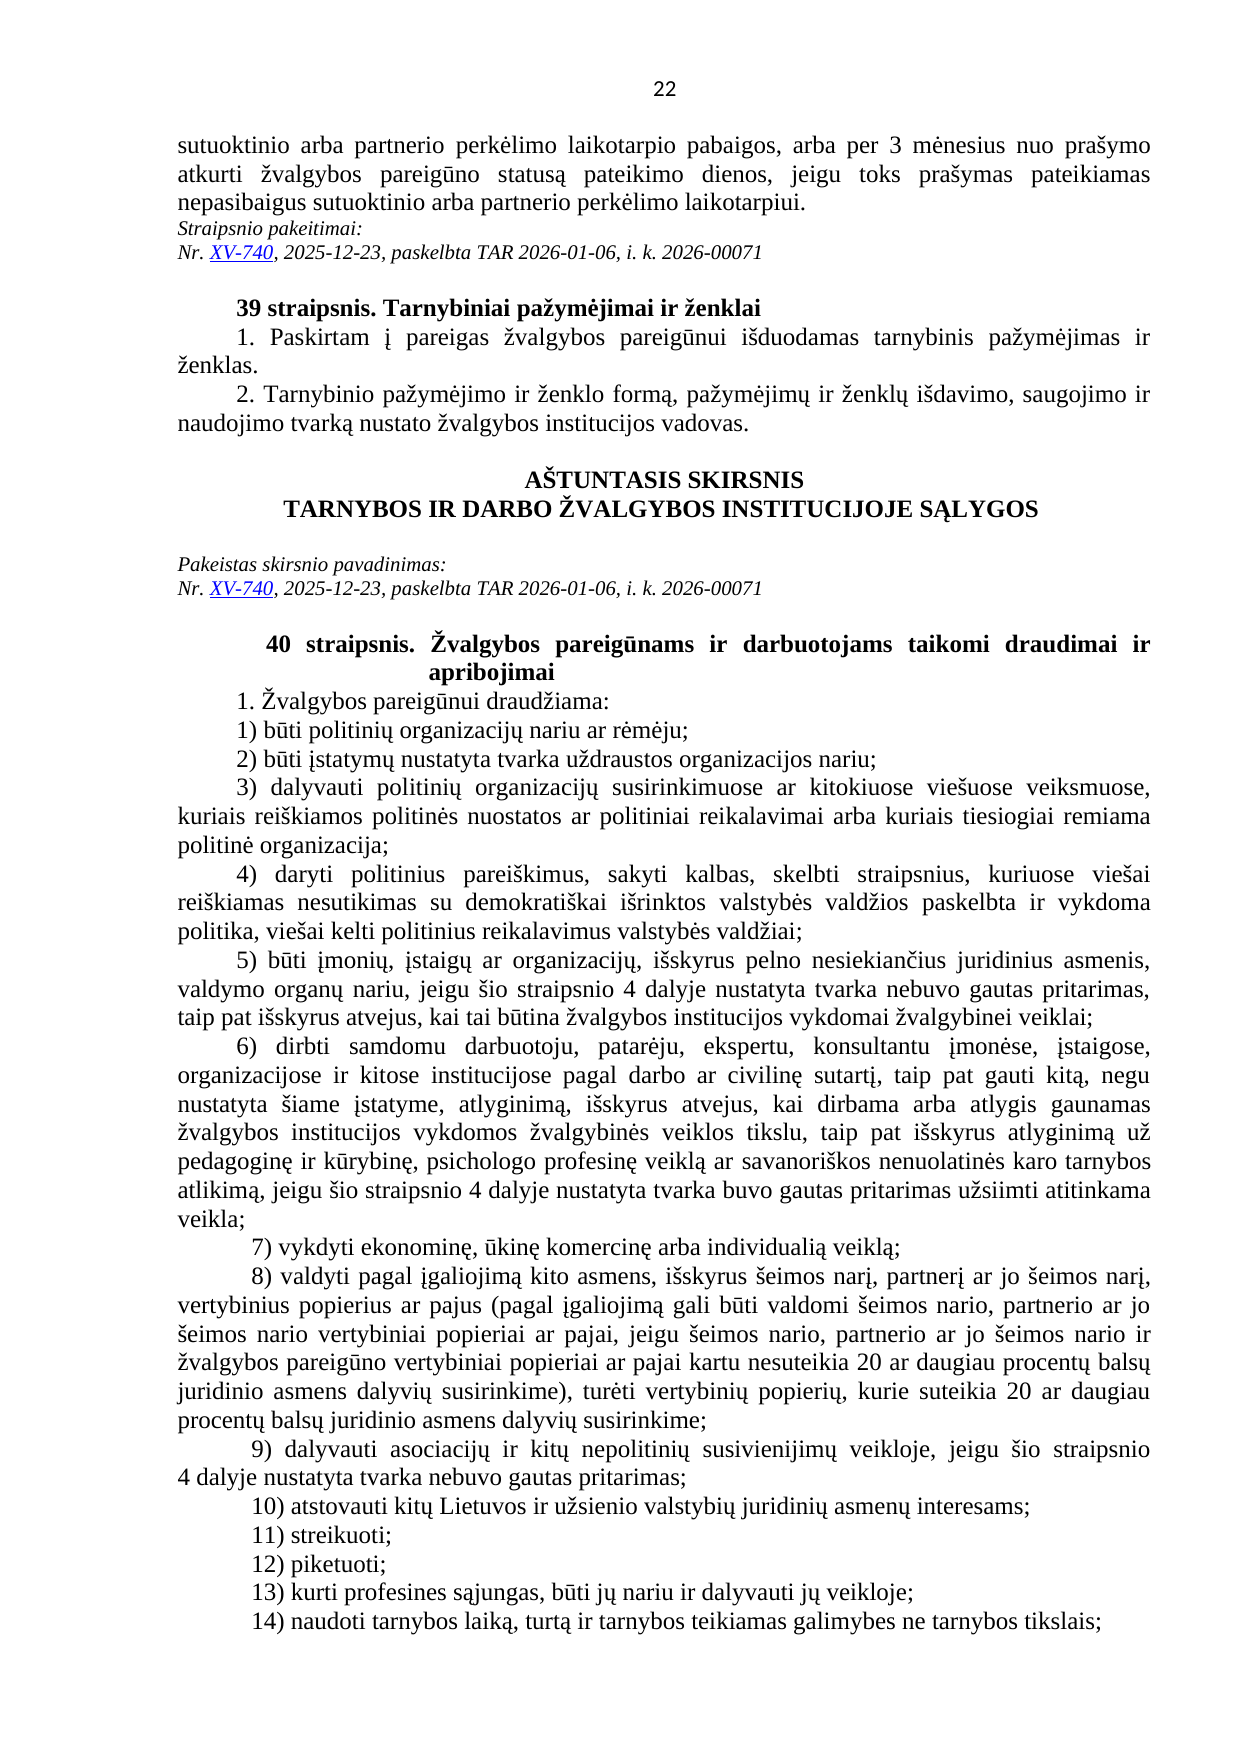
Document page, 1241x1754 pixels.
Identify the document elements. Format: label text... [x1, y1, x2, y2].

text 13) kurti profesines sąjungas, būti jų nariu ir dalyvauti jų veikloje; [177, 1577, 1152, 1606]
text 10) atstovauti kitų Lietuvos ir užsienio valstybių juridinių asmenų interesams; [177, 1491, 1152, 1520]
text 1. Paskirtam į pareigas žvalgybos pareigūnui išduodamas tarnybinis pažymėjimas ir ženklas. [177, 322, 1152, 379]
text 39 straipsnis. Tarnybiniai pažymėjimai ir ženklai [177, 293, 1152, 322]
text Straipsnio pakeitimai: [177, 216, 1152, 240]
text Pakeistas skirsnio pavadinimas: [177, 552, 1152, 576]
text TARNYBOS IR DARBO ŽVALGYBOS INSTITUCIJOJE SĄLYGOS [177, 494, 1152, 523]
text 40 straipsnis. Žvalgybos pareigūnams ir darbuotojams taikomi draudimai ir apribojimai [266, 629, 1152, 686]
text 14) naudoti tarnybos laiką, turtą ir tarnybos teikiamas galimybes ne tarnybos tikslais; [177, 1606, 1152, 1635]
text 3) dalyvauti politinių organizacijų susirinkimuose ar kitokiuose viešuose veiksmuose, kuriais reiškiamos politinės nuostatos ar politiniai reikalavimai arba kuriais tiesiogiai remiama politinė organizacija; [177, 772, 1152, 859]
text 1. Žvalgybos pareigūnui draudžiama: [177, 686, 1152, 715]
text Nr. XV-740, 2025-12-23, paskelbta TAR 2026-01-06, i. k. 2026-00071 [177, 576, 1152, 600]
text 2. Tarnybinio pažymėjimo ir ženklo formą, pažymėjimų ir ženklų išdavimo, saugojimo ir naudojimo tvarką nustato žvalgybos institucijos vadovas. [177, 379, 1152, 437]
text 2) būti įstatymų nustatyta tvarka uždraustos organizacijos nariu; [177, 744, 1152, 772]
text Nr. XV-740, 2025-12-23, paskelbta TAR 2026-01-06, i. k. 2026-00071 [177, 240, 1152, 264]
text 6) dirbti samdomu darbuotoju, patarėju, ekspertu, konsultantu įmonėse, įstaigose, organizacijose ir kitose institucijose pagal darbo ar civilinę sutartį, taip pat gauti kitą, negu nustatyta šiame įstatyme, atlyginimą, išskyrus atvejus, kai dirbama arba atlygis gaunamas žvalgybos institucijos vykdomos žvalgybinės veiklos tikslu, taip pat išskyrus atlyginimą už pedagoginę ir kūrybinę, psichologo profesinę veiklą ar savanoriškos nenuolatinės karo tarnybos atlikimą, jeigu šio straipsnio 4 dalyje nustatyta tvarka buvo gautas pritarimas užsiimti atitinkama veikla; [177, 1031, 1152, 1232]
text 4) daryti politinius pareiškimus, sakyti kalbas, skelbti straipsnius, kuriuose viešai reiškiamas nesutikimas su demokratiškai išrinktos valstybės valdžios paskelbta ir vykdoma politika, viešai kelti politinius reikalavimus valstybės valdžiai; [177, 859, 1152, 945]
text sutuoktinio arba partnerio perkėlimo laikotarpio pabaigos, arba per 3 mėnesius nuo prašymo atkurti žvalgybos pareigūno statusą pateikimo dienos, jeigu toks prašymas pateikiamas nepasibaigus sutuoktinio arba partnerio perkėlimo laikotarpiui. [177, 130, 1152, 216]
text 1) būti politinių organizacijų nariu ar rėmėju; [177, 715, 1152, 744]
text 5) būti įmonių, įstaigų ar organizacijų, išskyrus pelno nesiekiančius juridinius asmenis, valdymo organų nariu, jeigu šio straipsnio 4 dalyje nustatyta tvarka nebuvo gautas pritarimas, taip pat išskyrus atvejus, kai tai būtina žvalgybos institucijos vykdomai žvalgybinei veiklai; [177, 945, 1152, 1031]
text 9) dalyvauti asociacijų ir kitų nepolitinių susivienijimų veikloje, jeigu šio straipsnio 4 dalyje nustatyta tvarka nebuvo gautas pritarimas; [177, 1434, 1152, 1491]
text AŠTUNTASIS SKIRSNIS [177, 466, 1152, 494]
text 7) vykdyti ekonominę, ūkinę komercinę arba individualią veiklą; [177, 1232, 1152, 1261]
text 11) streikuoti; [177, 1520, 1152, 1549]
text 12) piketuoti; [177, 1549, 1152, 1577]
text 8) valdyti pagal įgaliojimą kito asmens, išskyrus šeimos narį, partnerį ar jo šeimos narį, vertybinius popierius ar pajus (pagal įgaliojimą gali būti valdomi šeimos nario, partnerio ar jo šeimos nario vertybiniai popieriai ar pajai, jeigu šeimos nario, partnerio ar jo šeimos nario ir žvalgybos pareigūno vertybiniai popieriai ar pajai kartu nesuteikia 20 ar daugiau procentų balsų juridinio asmens dalyvių susirinkime), turėti vertybinių popierių, kurie suteikia 20 ar daugiau procentų balsų juridinio asmens dalyvių susirinkime; [177, 1261, 1152, 1434]
